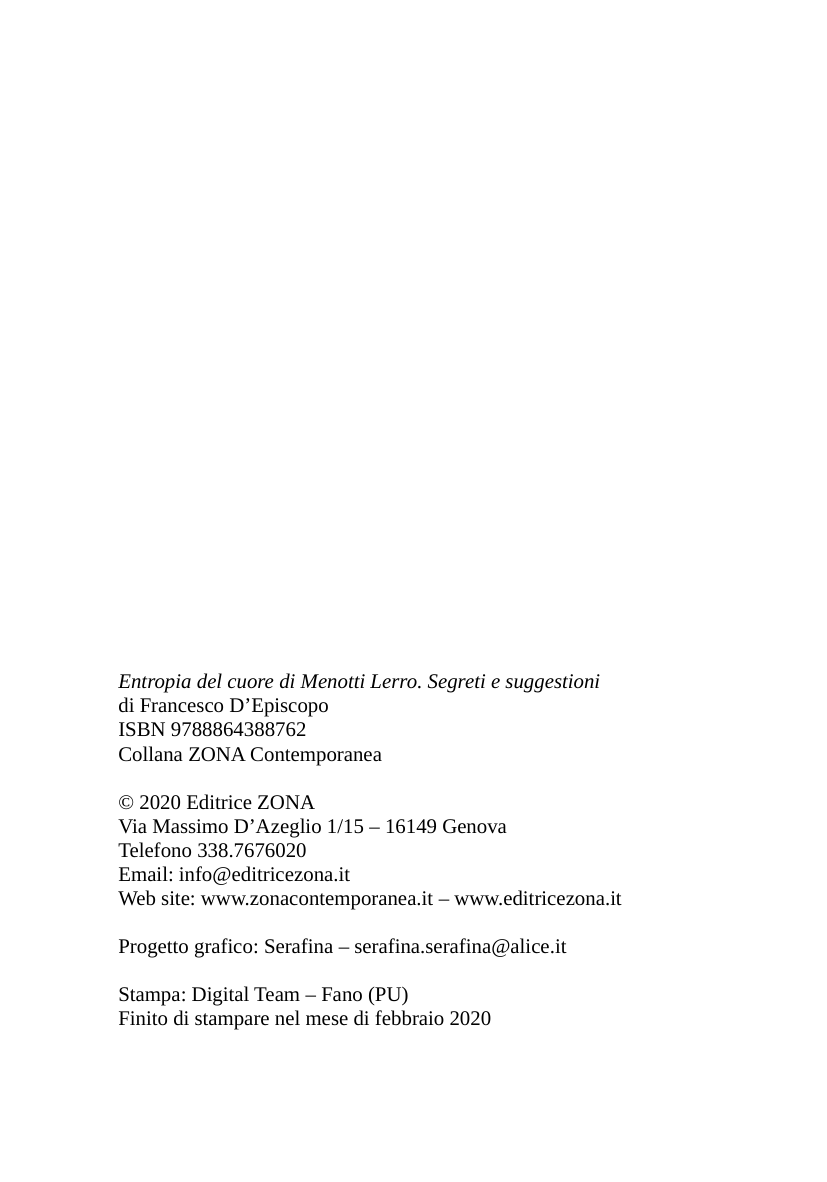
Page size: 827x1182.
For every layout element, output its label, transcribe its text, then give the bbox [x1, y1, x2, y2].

text di Francesco D’Episcopo [118, 693, 709, 717]
text Web site: www.zonacontemporanea.it – www.editricezona.it [118, 886, 709, 910]
text Entropia del cuore di Menotti Lerro. Segreti e suggestioni [118, 645, 709, 693]
text Email: info@editricezona.it [118, 862, 709, 886]
text Progetto grafico: Serafina – serafina.serafina@alice.it [118, 934, 709, 958]
text Collana ZONA Contemporanea [118, 741, 709, 766]
text ISBN 9788864388762 [118, 717, 709, 741]
text © 2020 Editrice ZONA [118, 789, 709, 814]
text Stampa: Digital Team – Fano (PU) [118, 982, 709, 1006]
text Telefono 338.7676020 [118, 838, 709, 862]
text Via Massimo D’Azeglio 1/15 – 16149 Genova [118, 814, 709, 838]
text Finito di stampare nel mese di febbraio 2020 [118, 1006, 709, 1030]
